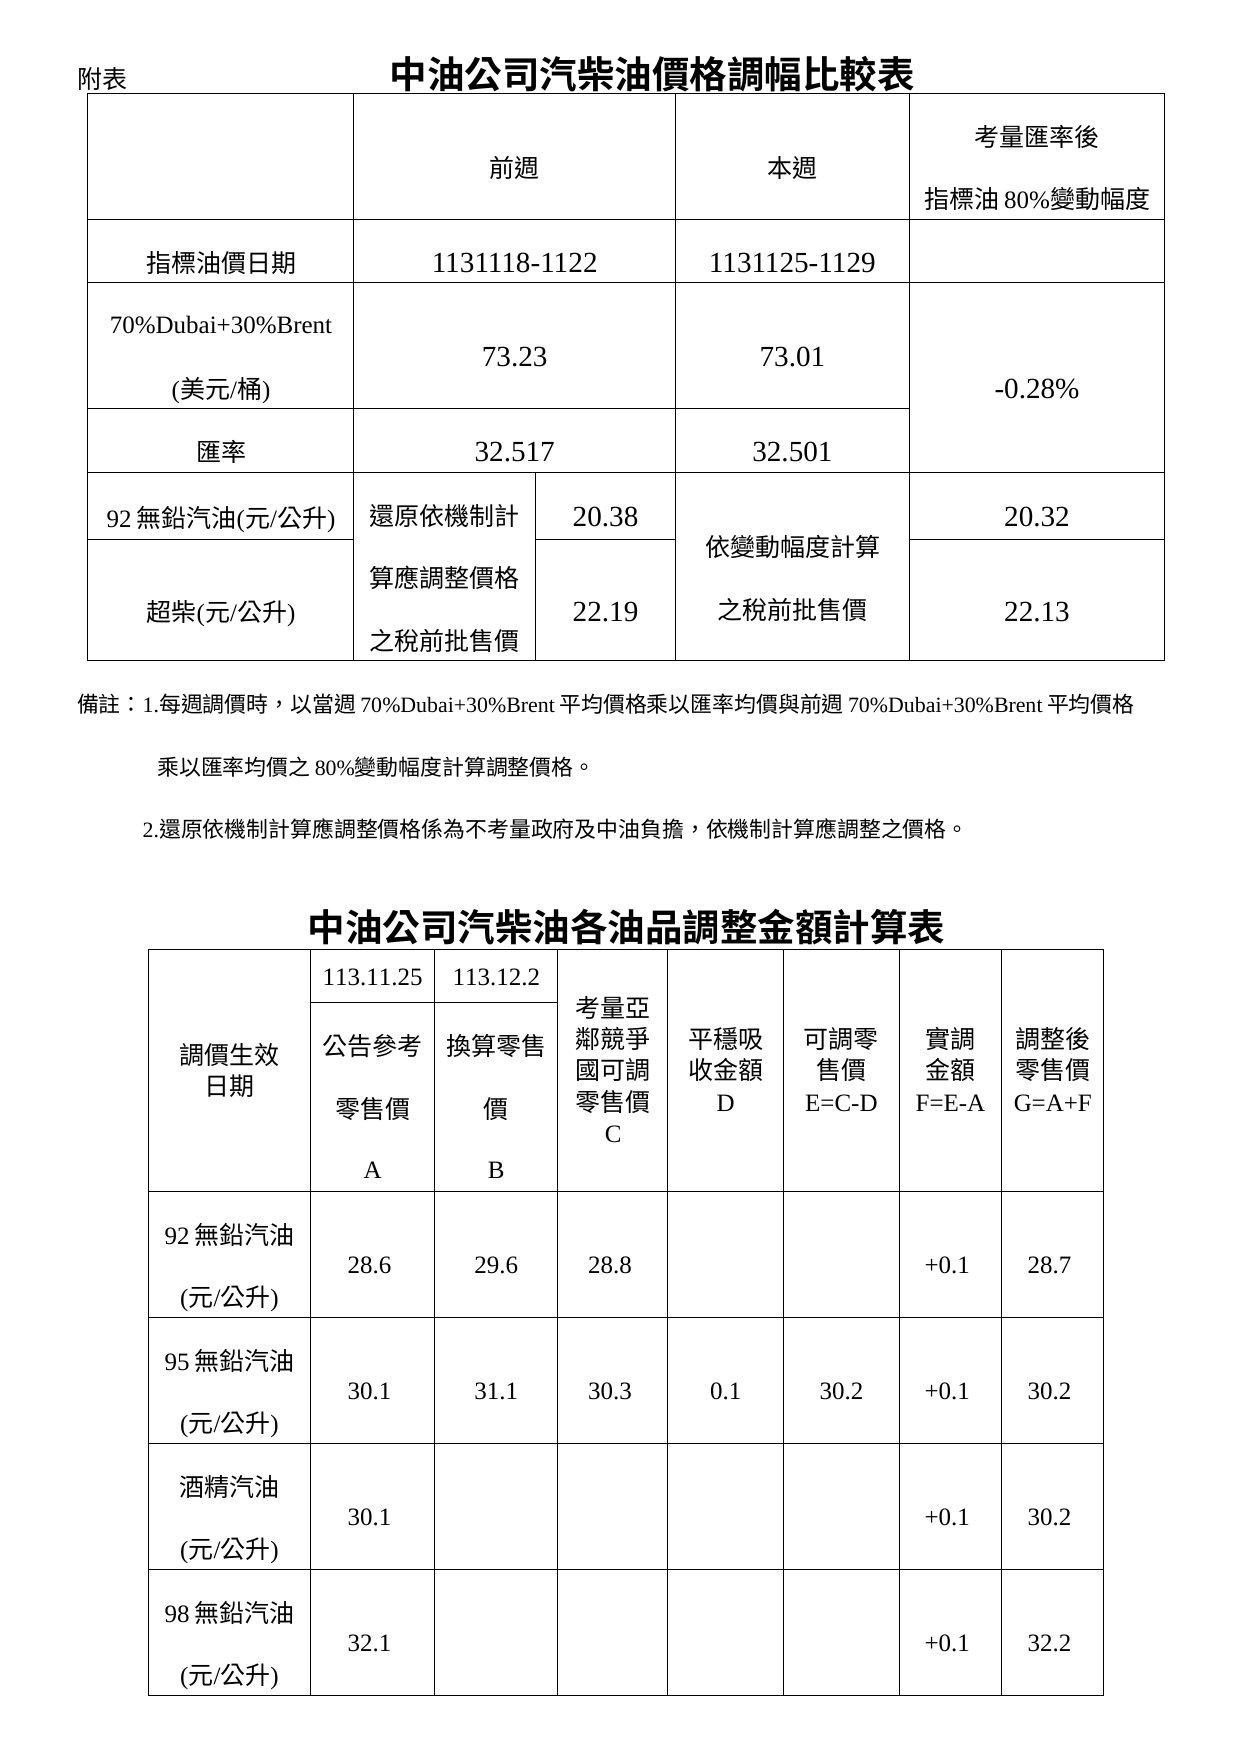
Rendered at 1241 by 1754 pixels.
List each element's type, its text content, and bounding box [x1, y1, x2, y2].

table_header 可調零售價 E=C-D [784, 950, 899, 1191]
table_cell 20.38 [536, 473, 675, 538]
table_cell 32.517 [354, 409, 675, 472]
table_cell [668, 1570, 783, 1695]
table_cell +0.1 [900, 1192, 1001, 1317]
table_cell 30.1 [311, 1318, 434, 1443]
table_cell 28.6 [311, 1192, 434, 1317]
text 乘以匯率均價之80%變動幅度計算調整價格。 [157, 724, 1175, 786]
table_cell 0.1 [668, 1318, 783, 1443]
table_cell 酒精汽油 (元/公升) [149, 1444, 310, 1569]
table_header 平穩吸收金額 D [668, 950, 783, 1191]
table_header 調價生效 日期 [149, 950, 310, 1191]
table_cell 32.2 [1002, 1570, 1103, 1695]
table_cell [668, 1192, 783, 1317]
table_header 考量亞鄰競爭國可調零售價 C [558, 950, 667, 1191]
table_cell +0.1 [900, 1570, 1001, 1695]
table_cell 1131125-1129 [676, 220, 909, 282]
table_cell 30.1 [311, 1444, 434, 1569]
table_cell 30.2 [1002, 1444, 1103, 1569]
table_cell 匯率 [88, 409, 353, 472]
table_header 本週 [676, 94, 909, 219]
table_cell 32.1 [311, 1570, 434, 1695]
table_cell [435, 1444, 557, 1569]
table_header 113.11.25 [311, 950, 434, 1002]
table_header 113.12.2 [435, 950, 557, 1002]
table_cell 29.6 [435, 1192, 557, 1317]
table_cell 30.2 [784, 1318, 899, 1443]
table_cell 73.01 [676, 283, 909, 408]
table_cell 28.7 [1002, 1192, 1103, 1317]
table_cell 超柴(元/公升) [88, 540, 353, 660]
table_cell 指標油價日期 [88, 220, 353, 282]
text 備註：1.每週調價時，以當週70%Dubai+30%Brent平均價格乘以匯率均價與前週70%Dubai+30%Brent平均價格 [77, 661, 1175, 724]
table_cell 98無鉛汽油(元/公升) [149, 1570, 310, 1695]
table_cell [784, 1570, 899, 1695]
table_cell [910, 220, 1164, 282]
table_cell [784, 1192, 899, 1317]
table_cell 95無鉛汽油(元/公升) [149, 1318, 310, 1443]
table_cell 22.19 [536, 540, 675, 660]
table_cell 22.13 [910, 540, 1164, 660]
table_cell +0.1 [900, 1318, 1001, 1443]
table_header 調整後 零售價 G=A+F [1002, 950, 1103, 1191]
table_cell 30.3 [558, 1318, 667, 1443]
table_cell 30.2 [1002, 1318, 1103, 1443]
table_cell [558, 1444, 667, 1569]
table_cell 依變動幅度計算 之稅前批售價 [676, 473, 909, 660]
table_cell [668, 1444, 783, 1569]
text 2.還原依機制計算應調整價格係為不考量政府及中油負擔，依機制計算應調整之價格。 [77, 786, 1175, 849]
table_cell 73.23 [354, 283, 675, 408]
table_cell 31.1 [435, 1318, 557, 1443]
table_cell 32.501 [676, 409, 909, 472]
table_cell -0.28% [910, 283, 1164, 472]
table_cell 還原依機制計算應調整價格之稅前批售價 [354, 473, 535, 660]
text 附表 中油公司汽柴油價格調幅比較表 [77, 30, 1175, 93]
table_cell [784, 1444, 899, 1569]
table_cell 20.32 [910, 473, 1164, 538]
table_cell 1131118-1122 [354, 220, 675, 282]
text 中油公司汽柴油各油品調整金額計算表 [77, 911, 1175, 949]
table_header 前週 [354, 94, 675, 219]
table_header 考量匯率後 指標油80%變動幅度 [910, 94, 1164, 219]
table_cell 92無鉛汽油(元/公升) [88, 473, 353, 538]
table_header [88, 94, 353, 219]
table_cell 換算零售價 B [435, 1003, 557, 1191]
table_header 實調 金額 F=E-A [900, 950, 1001, 1191]
table_cell +0.1 [900, 1444, 1001, 1569]
table_cell [558, 1570, 667, 1695]
table_cell 28.8 [558, 1192, 667, 1317]
table_cell 70%Dubai+30%Brent (美元/桶) [88, 283, 353, 408]
table_cell [435, 1570, 557, 1695]
table_cell 92無鉛汽油(元/公升) [149, 1192, 310, 1317]
table_cell 公告參考零售價 A [311, 1003, 434, 1191]
